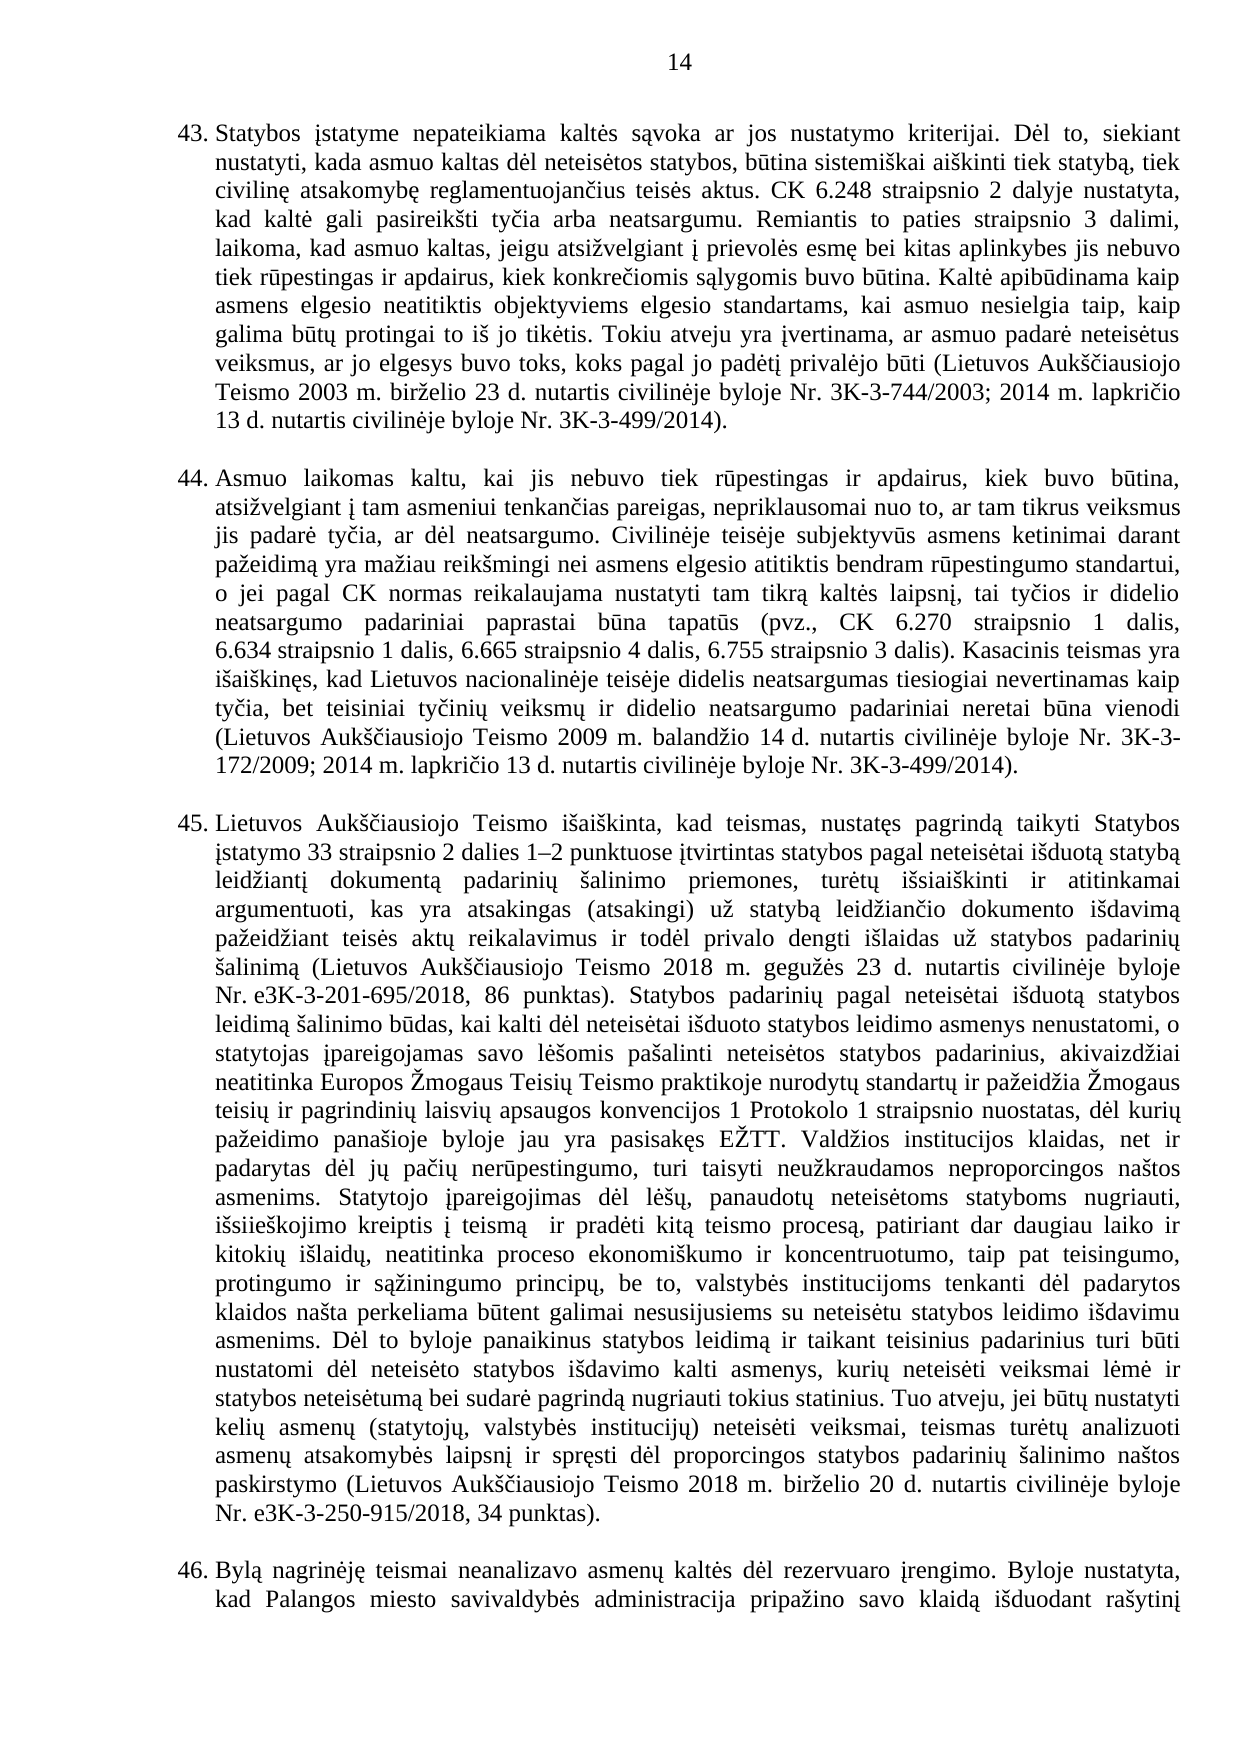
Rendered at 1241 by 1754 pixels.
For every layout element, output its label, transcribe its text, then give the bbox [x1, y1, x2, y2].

text 46. Bylą nagrinėję teismai neanalizavo asmenų kaltės dėl rezervuaro įrengimo. Byloje nustatyta, kad Palangos miesto savivaldybės administracija pripažino savo klaidą išduodant rašytinį [177, 1556, 1181, 1613]
text 45. Lietuvos Aukščiausiojo Teismo išaiškinta, kad teismas, nustatęs pagrindą taikyti Statybos įstatymo 33 straipsnio 2 dalies 1–2 punktuose įtvirtintas statybos pagal neteisėtai išduotą statybą leidžiantį dokumentą padarinių šalinimo priemones, turėtų išsiaiškinti ir atitinkamai argumentuoti, kas yra atsakingas (atsakingi) už statybą leidžiančio dokumento išdavimą pažeidžiant teisės aktų reikalavimus ir todėl privalo dengti išlaidas už statybos padarinių šalinimą (Lietuvos Aukščiausiojo Teismo 2018 m. gegužės 23 d. nutartis civilinėje byloje Nr. e3K-3-201-695/2018, 86 punktas). Statybos padarinių pagal neteisėtai išduotą statybos leidimą šalinimo būdas, kai kalti dėl neteisėtai išduoto statybos leidimo asmenys nenustatomi, o statytojas įpareigojamas savo lėšomis pašalinti neteisėtos statybos padarinius, akivaizdžiai neatitinka Europos Žmogaus Teisių Teismo praktikoje nurodytų standartų ir pažeidžia Žmogaus teisių ir pagrindinių laisvių apsaugos konvencijos 1 Protokolo 1 straipsnio nuostatas, dėl kurių pažeidimo panašioje byloje jau yra pasisakęs EŽTT. Valdžios institucijos klaidas, net ir padarytas dėl jų pačių nerūpestingumo, turi taisyti neužkraudamos neproporcingos naštos asmenims. Statytojo įpareigojimas dėl lėšų, panaudotų neteisėtoms statyboms nugriauti, išsiieškojimo kreiptis į teismą ir pradėti kitą teismo procesą, patiriant dar daugiau laiko ir kitokių išlaidų, neatitinka proceso ekonomiškumo ir koncentruotumo, taip pat teisingumo, protingumo ir sąžiningumo principų, be to, valstybės institucijoms tenkanti dėl padarytos klaidos našta perkeliama būtent galimai nesusijusiems su neteisėtu statybos leidimo išdavimu asmenims. Dėl to byloje panaikinus statybos leidimą ir taikant teisinius padarinius turi būti nustatomi dėl neteisėto statybos išdavimo kalti asmenys, kurių neteisėti veiksmai lėmė ir statybos neteisėtumą bei sudarė pagrindą nugriauti tokius statinius. Tuo atveju, jei būtų nustatyti kelių asmenų (statytojų, valstybės institucijų) neteisėti veiksmai, teismas turėtų analizuoti asmenų atsakomybės laipsnį ir spręsti dėl proporcingos statybos padarinių šalinimo naštos paskirstymo (Lietuvos Aukščiausiojo Teismo 2018 m. birželio 20 d. nutartis civilinėje byloje Nr. e3K-3-250-915/2018, 34 punktas). [177, 808, 1181, 1527]
text 43. Statybos įstatyme nepateikiama kaltės sąvoka ar jos nustatymo kriterijai. Dėl to, siekiant nustatyti, kada asmuo kaltas dėl neteisėtos statybos, būtina sistemiškai aiškinti tiek statybą, tiek civilinę atsakomybę reglamentuojančius teisės aktus. CK 6.248 straipsnio 2 dalyje nustatyta, kad kaltė gali pasireikšti tyčia arba neatsargumu. Remiantis to paties straipsnio 3 dalimi, laikoma, kad asmuo kaltas, jeigu atsižvelgiant į prievolės esmę bei kitas aplinkybes jis nebuvo tiek rūpestingas ir apdairus, kiek konkrečiomis sąlygomis buvo būtina. Kaltė apibūdinama kaip asmens elgesio neatitiktis objektyviems elgesio standartams, kai asmuo nesielgia taip, kaip galima būtų protingai to iš jo tikėtis. Tokiu atveju yra įvertinama, ar asmuo padarė neteisėtus veiksmus, ar jo elgesys buvo toks, koks pagal jo padėtį privalėjo būti (Lietuvos Aukščiausiojo Teismo 2003 m. birželio 23 d. nutartis civilinėje byloje Nr. 3K-3-744/2003; 2014 m. lapkričio 13 d. nutartis civilinėje byloje Nr. 3K-3-499/2014). [177, 118, 1181, 434]
text 44. Asmuo laikomas kaltu, kai jis nebuvo tiek rūpestingas ir apdairus, kiek buvo būtina, atsižvelgiant į tam asmeniui tenkančias pareigas, nepriklausomai nuo to, ar tam tikrus veiksmus jis padarė tyčia, ar dėl neatsargumo. Civilinėje teisėje subjektyvūs asmens ketinimai darant pažeidimą yra mažiau reikšmingi nei asmens elgesio atitiktis bendram rūpestingumo standartui, o jei pagal CK normas reikalaujama nustatyti tam tikrą kaltės laipsnį, tai tyčios ir didelio neatsargumo padariniai paprastai būna tapatūs (pvz., CK 6.270 straipsnio 1 dalis, 6.634 straipsnio 1 dalis, 6.665 straipsnio 4 dalis, 6.755 straipsnio 3 dalis). Kasacinis teismas yra išaiškinęs, kad Lietuvos nacionalinėje teisėje didelis neatsargumas tiesiogiai nevertinamas kaip tyčia, bet teisiniai tyčinių veiksmų ir didelio neatsargumo padariniai neretai būna vienodi (Lietuvos Aukščiausiojo Teismo 2009 m. balandžio 14 d. nutartis civilinėje byloje Nr. 3K-3-172/2009; 2014 m. lapkričio 13 d. nutartis civilinėje byloje Nr. 3K-3-499/2014). [177, 463, 1181, 779]
